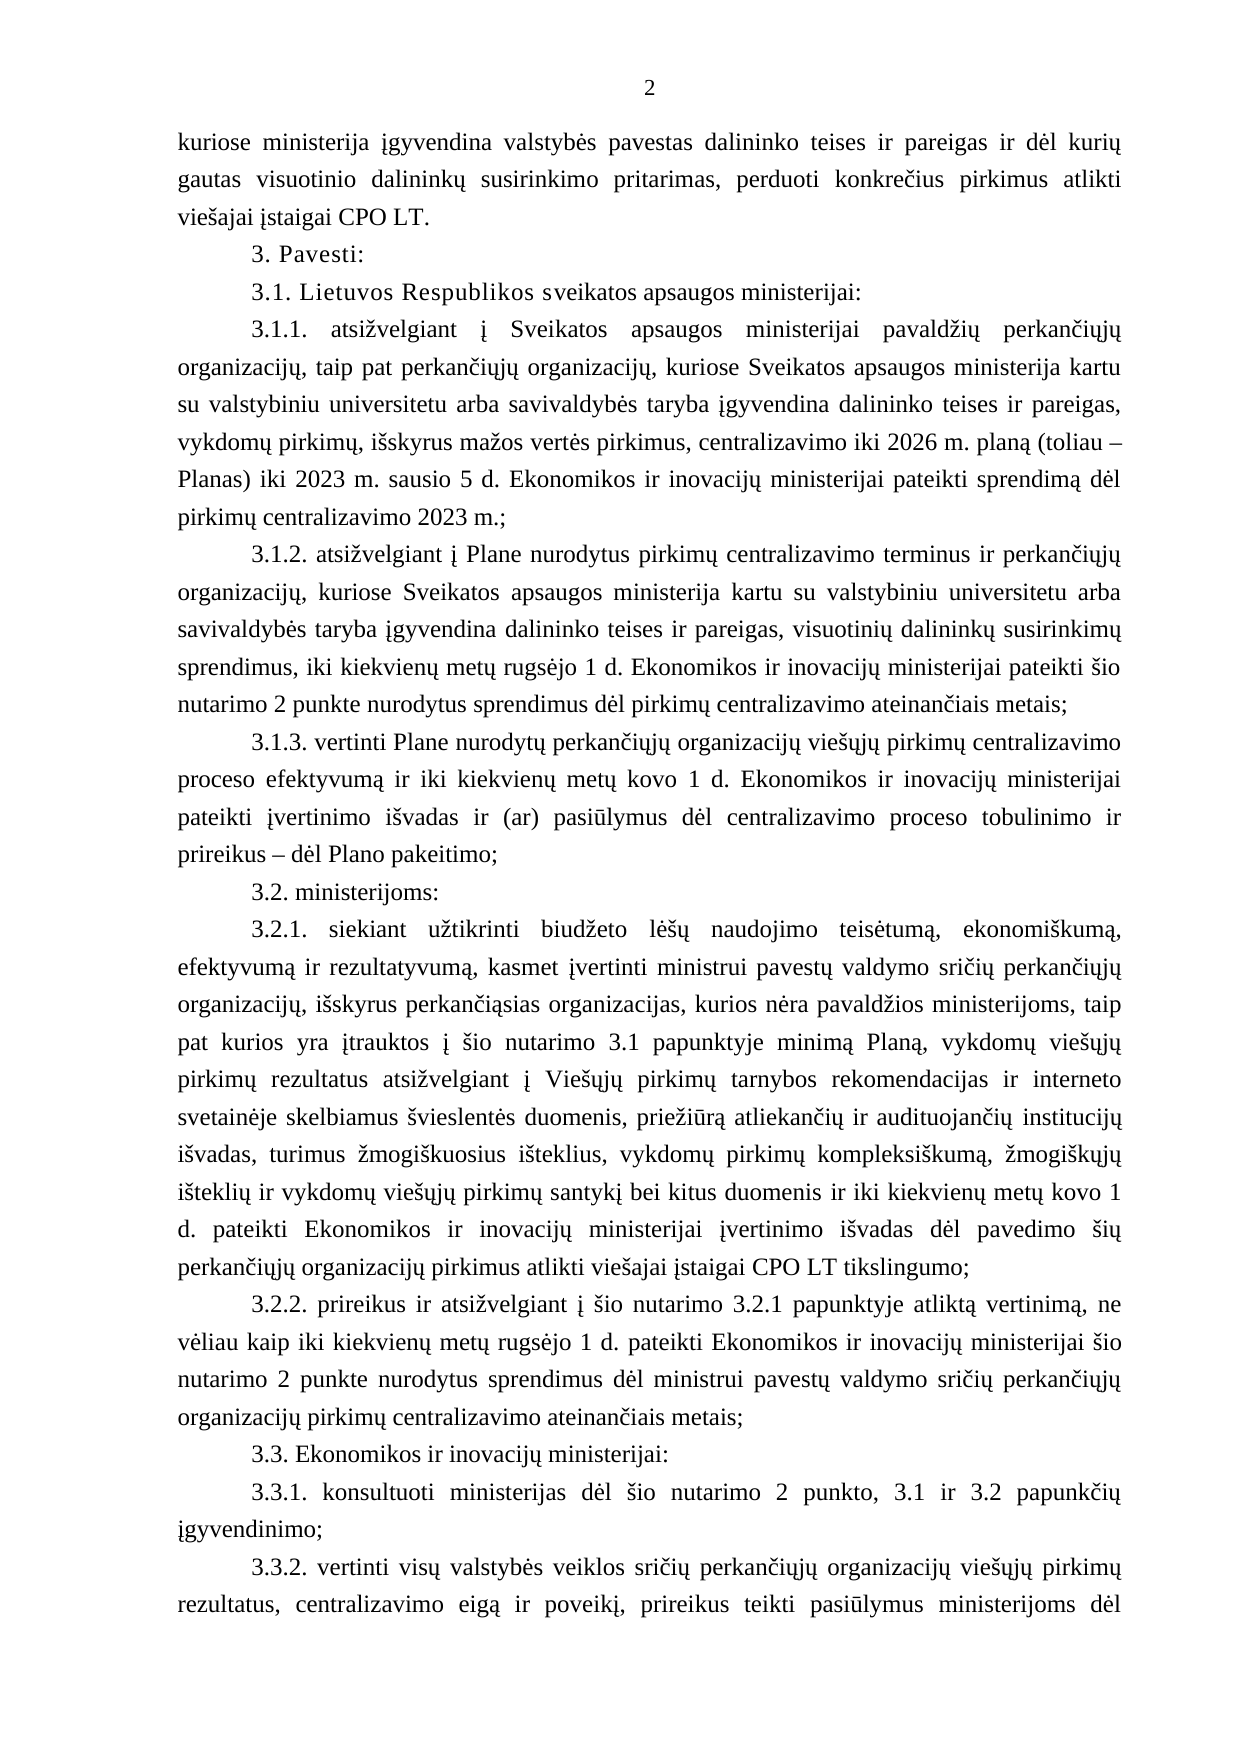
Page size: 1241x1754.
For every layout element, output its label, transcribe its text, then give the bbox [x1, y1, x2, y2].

text kuriose ministerija įgyvendina valstybės pavestas dalininko teises ir pareigas ir dėl kurių gautas visuotinio dalininkų susirinkimo pritarimas, perduoti konkrečius pirkimus atlikti viešajai įstaigai CPO LT. [177, 118, 1122, 231]
text 3.3. Ekonomikos ir inovacijų ministerijai: [177, 1431, 1122, 1468]
text 3.1.1. atsižvelgiant į Sveikatos apsaugos ministerijai pavaldžių perkančiųjų organizacijų, taip pat perkančiųjų organizacijų, kuriose Sveikatos apsaugos ministerija kartu su valstybiniu universitetu arba savivaldybės taryba įgyvendina dalininko teises ir pareigas, vykdomų pirkimų, išskyrus mažos vertės pirkimus, centralizavimo iki 2026 m. planą (toliau – Planas) iki 2023 m. sausio 5 d. Ekonomikos ir inovacijų ministerijai pateikti sprendimą dėl pirkimų centralizavimo 2023 m.; [177, 306, 1122, 531]
text 3. Pavesti: [177, 231, 1122, 268]
text 3.1.3. vertinti Plane nurodytų perkančiųjų organizacijų viešųjų pirkimų centralizavimo proceso efektyvumą ir iki kiekvienų metų kovo 1 d. Ekonomikos ir inovacijų ministerijai pateikti įvertinimo išvadas ir (ar) pasiūlymus dėl centralizavimo proceso tobulinimo ir prireikus – dėl Plano pakeitimo; [177, 718, 1122, 868]
text 3.2.1. siekiant užtikrinti biudžeto lėšų naudojimo teisėtumą, ekonomiškumą, efektyvumą ir rezultatyvumą, kasmet įvertinti ministrui pavestų valdymo sričių perkančiųjų organizacijų, išskyrus perkančiąsias organizacijas, kurios nėra pavaldžios ministerijoms, taip pat kurios yra įtrauktos į šio nutarimo 3.1 papunktyje minimą Planą, vykdomų viešųjų pirkimų rezultatus atsižvelgiant į Viešųjų pirkimų tarnybos rekomendacijas ir interneto svetainėje skelbiamus švieslentės duomenis, priežiūrą atliekančių ir audituojančių institucijų išvadas, turimus žmogiškuosius išteklius, vykdomų pirkimų kompleksiškumą, žmogiškųjų išteklių ir vykdomų viešųjų pirkimų santykį bei kitus duomenis ir iki kiekvienų metų kovo 1 d. pateikti Ekonomikos ir inovacijų ministerijai įvertinimo išvadas dėl pavedimo šių perkančiųjų organizacijų pirkimus atlikti viešajai įstaigai CPO LT tikslingumo; [177, 906, 1122, 1281]
text 3.3.1. konsultuoti ministerijas dėl šio nutarimo 2 punkto, 3.1 ir 3.2 papunkčių įgyvendinimo; [177, 1468, 1122, 1543]
text 3.2. ministerijoms: [177, 868, 1122, 906]
text 3.2.2. prireikus ir atsižvelgiant į šio nutarimo 3.2.1 papunktyje atliktą vertinimą, ne vėliau kaip iki kiekvienų metų rugsėjo 1 d. pateikti Ekonomikos ir inovacijų ministerijai šio nutarimo 2 punkte nurodytus sprendimus dėl ministrui pavestų valdymo sričių perkančiųjų organizacijų pirkimų centralizavimo ateinančiais metais; [177, 1281, 1122, 1431]
text 3.1.2. atsižvelgiant į Plane nurodytus pirkimų centralizavimo terminus ir perkančiųjų organizacijų, kuriose Sveikatos apsaugos ministerija kartu su valstybiniu universitetu arba savivaldybės taryba įgyvendina dalininko teises ir pareigas, visuotinių dalininkų susirinkimų sprendimus, iki kiekvienų metų rugsėjo 1 d. Ekonomikos ir inovacijų ministerijai pateikti šio nutarimo 2 punkte nurodytus sprendimus dėl pirkimų centralizavimo ateinančiais metais; [177, 531, 1122, 718]
text 3.1. Lietuvos Respublikos sveikatos apsaugos ministerijai: [177, 268, 1122, 306]
text 3.3.2. vertinti visų valstybės veiklos sričių perkančiųjų organizacijų viešųjų pirkimų rezultatus, centralizavimo eigą ir poveikį, prireikus teikti pasiūlymus ministerijoms dėl [177, 1543, 1122, 1618]
